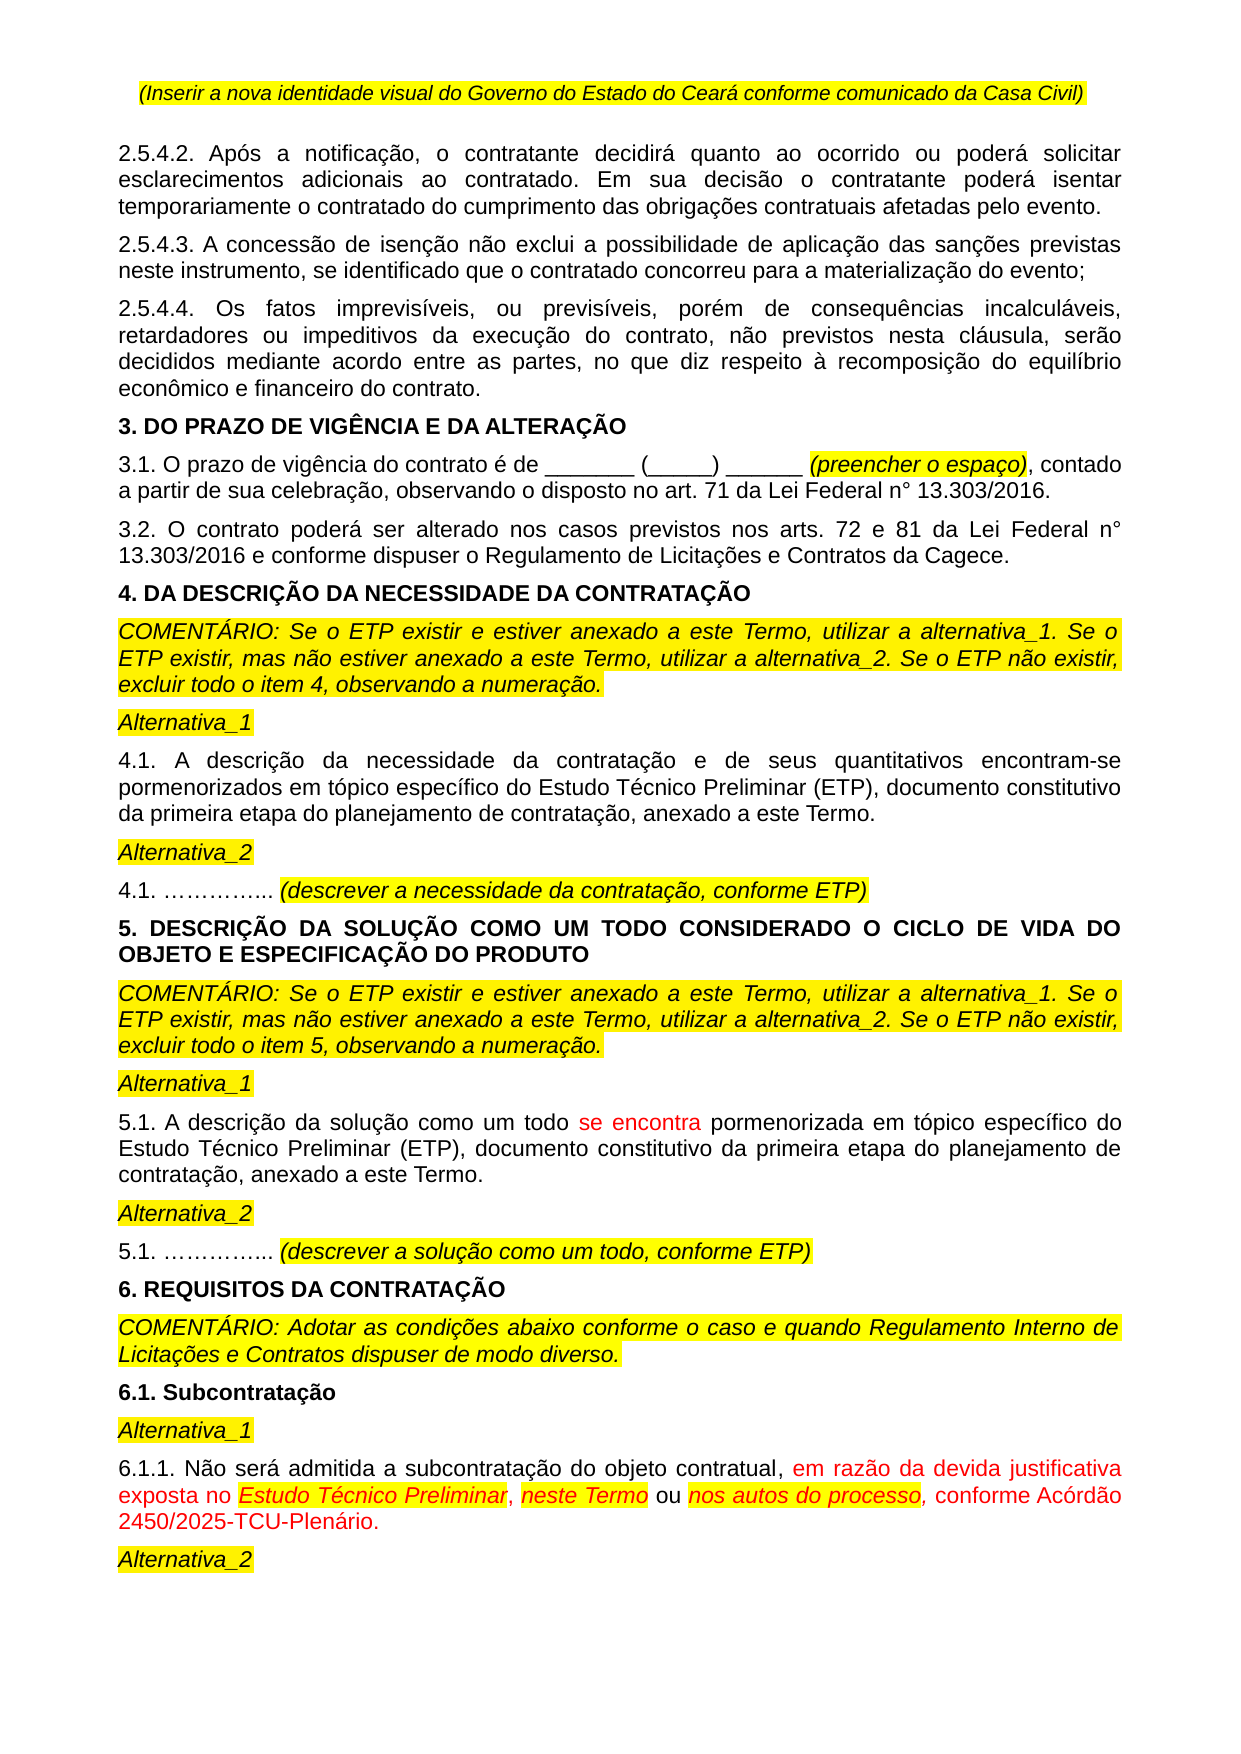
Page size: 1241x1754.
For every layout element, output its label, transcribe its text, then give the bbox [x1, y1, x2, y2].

text Alternativa_2 [118, 1546, 1122, 1573]
text 4.1. A descrição da necessidade da contratação e de seus quantitativos encontram-se pormenorizados em tópico específico do Estudo Técnico Preliminar (ETP), documento constitutivo da primeira etapa do planejamento de contratação, anexado a este Termo. [118, 747, 1122, 827]
text 6. REQUISITOS DA CONTRATAÇÃO [118, 1276, 1122, 1302]
text COMENTÁRIO: Adotar as condições abaixo conforme o caso e quando Regulamento Interno de Licitações e Contratos dispuser de modo diverso. [118, 1314, 1122, 1367]
text 4.1. …………... (descrever a necessidade da contratação, conforme ETP) [118, 877, 1122, 903]
subtitle 3. DO PRAZO DE VIGÊNCIA E DA ALTERAÇÃO [118, 413, 1122, 439]
text 6.1. Subcontratação [118, 1379, 1122, 1405]
text 2.5.4.3. A concessão de isenção não exclui a possibilidade de aplicação das sanções previstas neste instrumento, se identificado que o contratado concorreu para a materialização do evento; [118, 231, 1122, 283]
text Alternativa_1 [118, 1070, 1122, 1097]
text 2.5.4.4. Os fatos imprevisíveis, ou previsíveis, porém de consequências incalculáveis, retardadores ou impeditivos da execução do contrato, não previstos nesta cláusula, serão decididos mediante acordo entre as partes, no que diz respeito à recomposição do equilíbrio econômico e financeiro do contrato. [118, 295, 1122, 401]
subtitle 5. DESCRIÇÃO DA SOLUÇÃO COMO UM TODO CONSIDERADO O CICLO DE VIDA DO OBJETO E ESPECIFICAÇÃO DO PRODUTO [118, 915, 1122, 968]
subtitle 4. DA DESCRIÇÃO DA NECESSIDADE DA CONTRATAÇÃO [118, 580, 1122, 606]
text 6.1.1. Não será admitida a subcontratação do objeto contratual, em razão da devida justificativa exposta no Estudo Técnico Preliminar, neste Termo ou nos autos do processo, conforme Acórdão 2450/2025-TCU-Plenário. [118, 1455, 1122, 1534]
text Alternativa_1 [118, 709, 1122, 736]
text 2.5.4.2. Após a notificação, o contratante decidirá quanto ao ocorrido ou poderá solicitar esclarecimentos adicionais ao contratado. Em sua decisão o contratante poderá isentar temporariamente o contratado do cumprimento das obrigações contratuais afetadas pelo evento. [118, 140, 1122, 219]
text 3.2. O contrato poderá ser alterado nos casos previstos nos arts. 72 e 81 da Lei Federal n° 13.303/2016 e conforme dispuser o Regulamento de Licitações e Contratos da Cagece. [118, 516, 1122, 568]
text 5.1. …………... (descrever a solução como um todo, conforme ETP) [118, 1238, 1122, 1264]
text COMENTÁRIO: Se o ETP existir e estiver anexado a este Termo, utilizar a alternativa_1. Se o ETP existir, mas não estiver anexado a este Termo, utilizar a alternativa_2. Se o ETP não existir, excluir todo o item 5, observando a numeração. [118, 979, 1122, 1058]
text 5.1. A descrição da solução como um todo se encontra pormenorizada em tópico específico do Estudo Técnico Preliminar (ETP), documento constitutivo da primeira etapa do planejamento de contratação, anexado a este Termo. [118, 1109, 1122, 1188]
text Alternativa_2 [118, 1199, 1122, 1226]
text 3.1. O prazo de vigência do contrato é de _______ (_____) ______ (preencher o espaço), contado a partir de sua celebração, observando o disposto no art. 71 da Lei Federal n° 13.303/2016. [118, 451, 1122, 504]
text Alternativa_1 [118, 1417, 1122, 1443]
text Alternativa_2 [118, 838, 1122, 865]
text COMENTÁRIO: Se o ETP existir e estiver anexado a este Termo, utilizar a alternativa_1. Se o ETP existir, mas não estiver anexado a este Termo, utilizar a alternativa_2. Se o ETP não existir, excluir todo o item 4, observando a numeração. [118, 618, 1122, 697]
